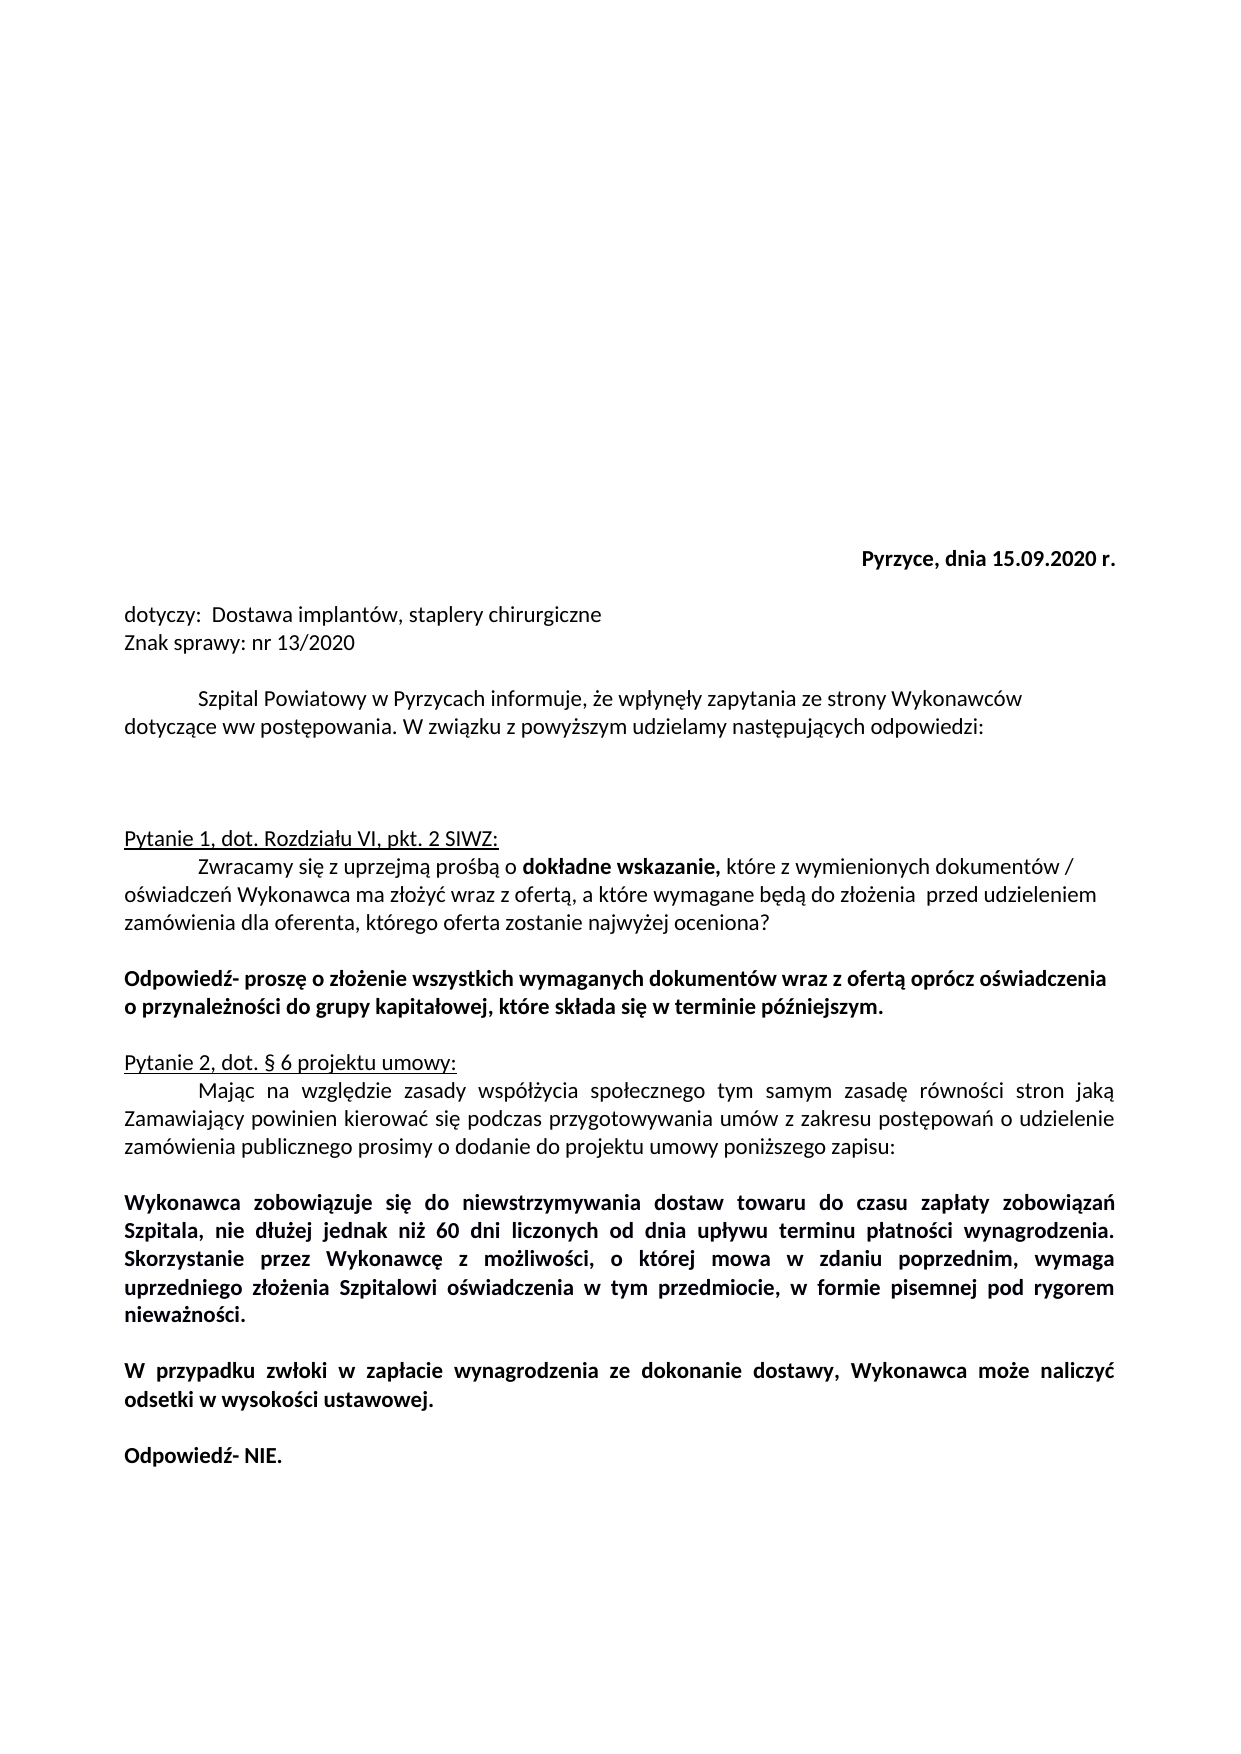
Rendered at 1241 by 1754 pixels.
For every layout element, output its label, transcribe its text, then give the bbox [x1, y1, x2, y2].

text Wykonawca zobowiązuje się do niewstrzymywania dostaw towaru do czasu zapłaty zobowiązań Szpitala, nie dłużej jednak niż 60 dni liczonych od dnia upływu terminu płatności wynagrodzenia. Skorzystanie przez Wykonawcę z możliwości, o której mowa w zdaniu poprzednim, wymaga uprzedniego złożenia Szpitalowi oświadczenia w tym przedmiocie, w formie pisemnej pod rygorem nieważności. [124, 1188, 1116, 1329]
text Zwracamy się z uprzejmą prośbą o dokładne wskazanie, które z wymienionych dokumentów / oświadczeń Wykonawca ma złożyć wraz z ofertą, a które wymagane będą do złożenia przed udzieleniem zamówienia dla oferenta, którego oferta zostanie najwyżej oceniona? [124, 852, 1116, 936]
subtitle dotyczy: Dostawa implantów, staplery chirurgiczne [124, 600, 1116, 628]
text Odpowiedź- NIE. [124, 1441, 1116, 1469]
text Odpowiedź- proszę o złożenie wszystkich wymaganych dokumentów wraz z ofertą oprócz oświadczenia o przynależności do grupy kapitałowej, które składa się w terminie późniejszym. [124, 964, 1116, 1020]
text Pytanie 2, dot. § 6 projektu umowy: [124, 1048, 1116, 1076]
text Pyrzyce, dnia 15.09.2020 r. [124, 544, 1116, 572]
text Znak sprawy: nr 13/2020 [124, 628, 1116, 656]
text Pytanie 1, dot. Rozdziału VI, pkt. 2 SIWZ: [124, 824, 1116, 852]
text Mając na względzie zasady współżycia społecznego tym samym zasadę równości stron jaką Zamawiający powinien kierować się podczas przygotowywania umów z zakresu postępowań o udzielenie zamówienia publicznego prosimy o dodanie do projektu umowy poniższego zapisu: [124, 1076, 1116, 1161]
text W przypadku zwłoki w zapłacie wynagrodzenia ze dokonanie dostawy, Wykonawca może naliczyć odsetki w wysokości ustawowej. [124, 1357, 1116, 1413]
text Szpital Powiatowy w Pyrzycach informuje, że wpłynęły zapytania ze strony Wykonawców dotyczące ww postępowania. W związku z powyższym udzielamy następujących odpowiedzi: [124, 684, 1116, 740]
